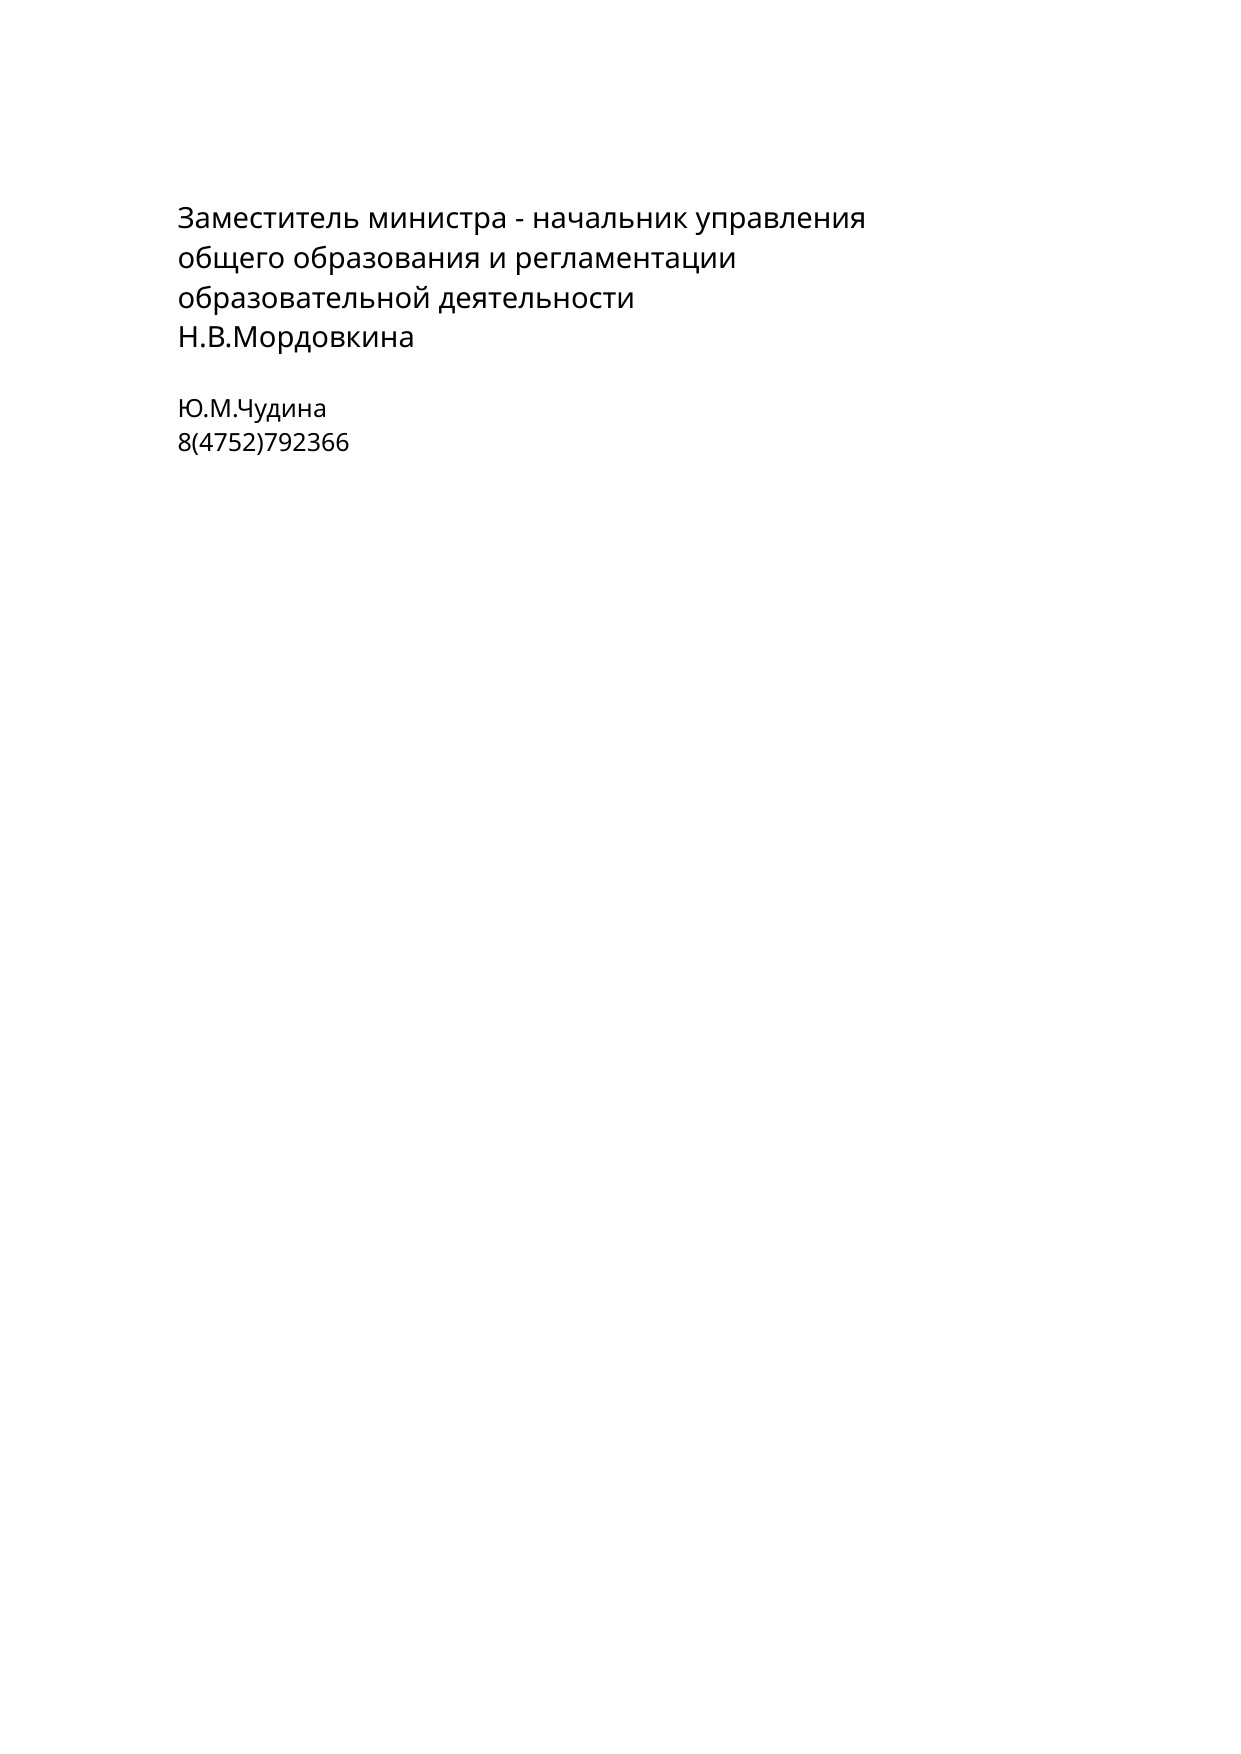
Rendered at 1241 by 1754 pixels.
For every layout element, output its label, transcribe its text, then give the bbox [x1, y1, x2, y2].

text Заместитель министра - начальник управления [177, 197, 1152, 237]
text 8(4752)792366 [177, 424, 1152, 458]
text образовательной деятельности Н.В.Мордовкина [177, 277, 1152, 356]
text общего образования и регламентации [177, 237, 1152, 277]
text Ю.М.Чудина [177, 390, 1152, 424]
